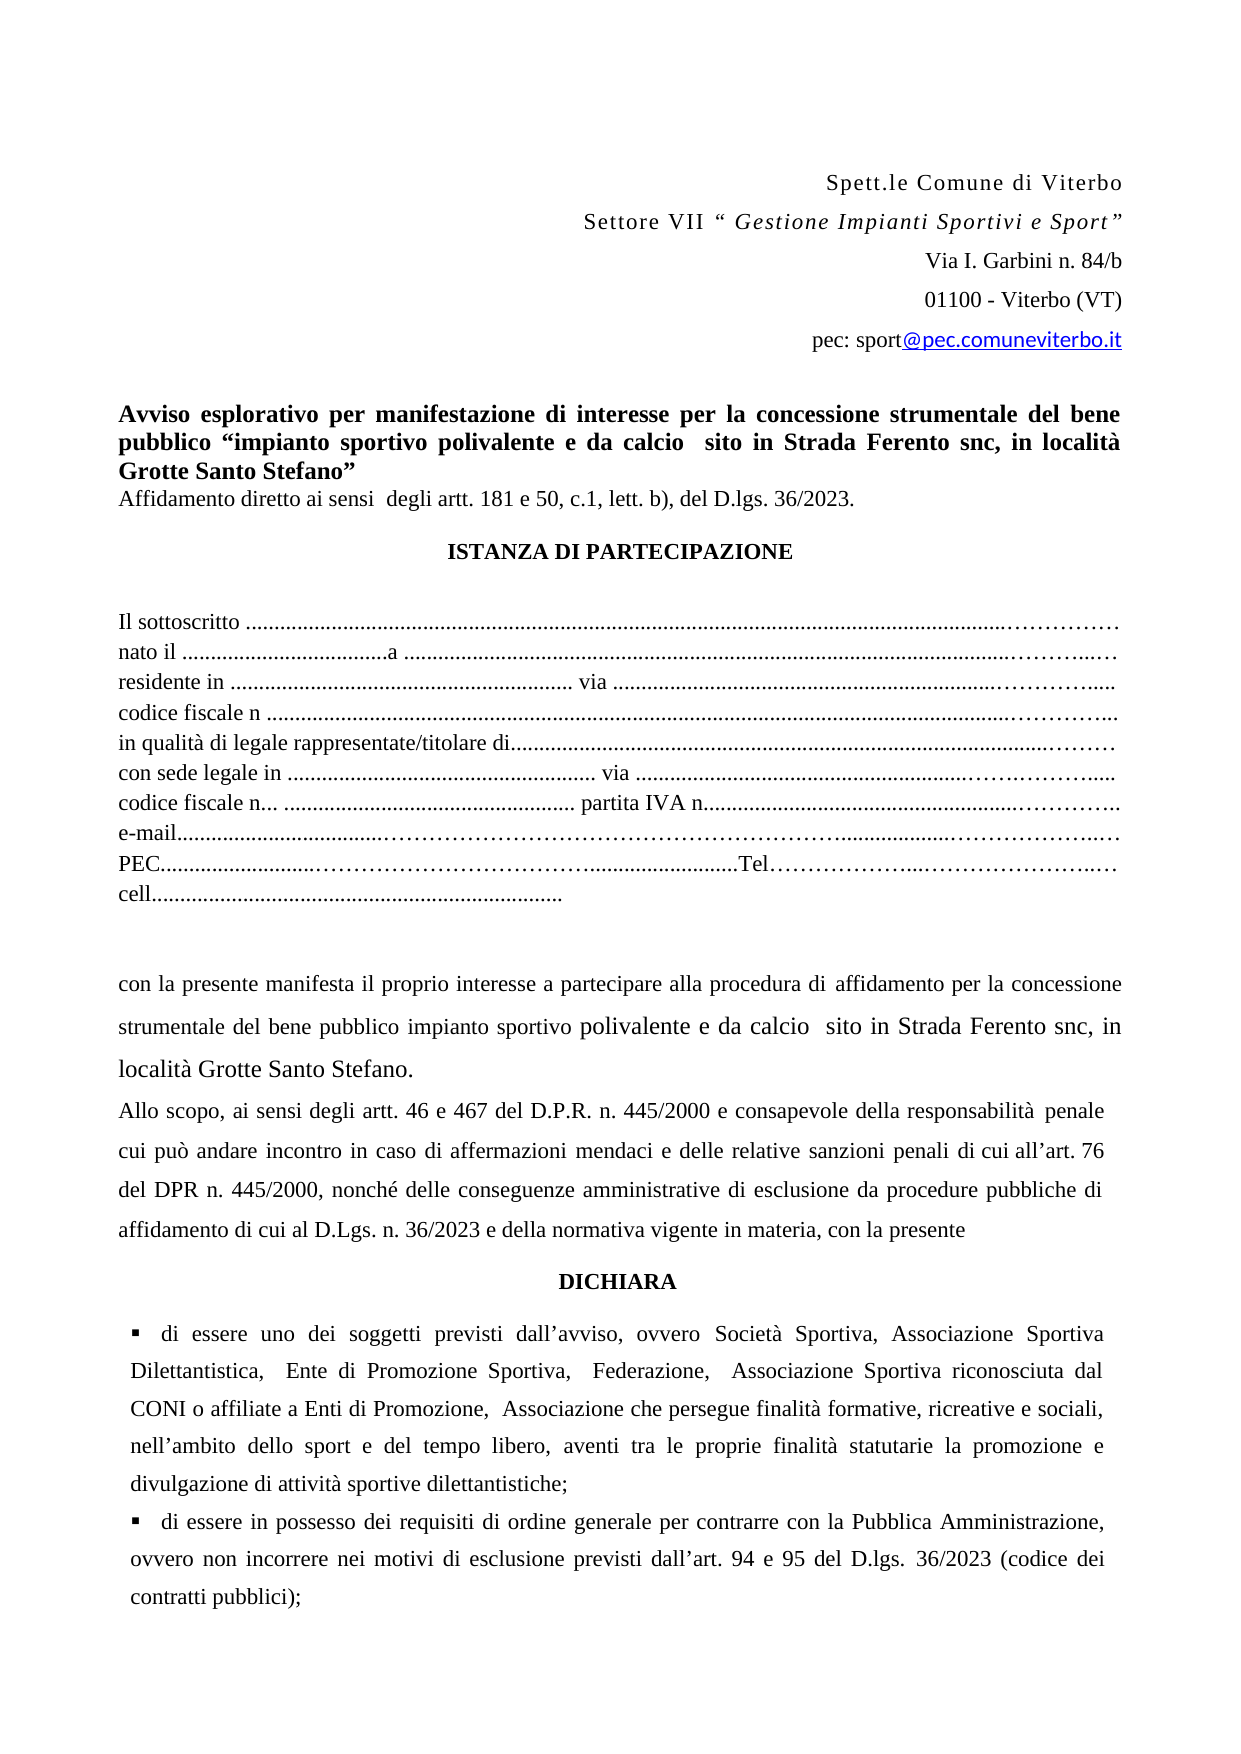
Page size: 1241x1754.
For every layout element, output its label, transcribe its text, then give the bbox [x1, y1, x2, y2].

list di essere uno dei soggetti previsti dall’avviso, ovvero Società Sportiva, Associazione Sportiva Dilettantistica, Ente di Promozione Sportiva, Federazione, Associazione Sportiva riconosciuta dal CONI o affiliate a Enti di Promozione, Associazione che persegue finalità formative, ricreative e sociali, nell’ambito dello sport e del tempo libero, aventi tra le proprie finalità statutarie la promozione e divulgazione di attività sportive dilettantistiche; [130, 1320, 1104, 1497]
text Il sottoscritto .....................................................................................................................................…………… [118, 608, 1122, 634]
text Allo scopo, ai sensi degli artt. 46 e 467 del D.P.R. n. 445/2000 e consapevole della responsabilità penale cui può andare incontro in caso di affermazioni mendaci e delle relative sanzioni penali di cui all’art. 76 del DPR n. 445/2000, nonché delle conseguenze amministrative di esclusione da procedure pubbliche di affidamento di cui al D.Lgs. n. 36/2023 e della normativa vigente in materia, con la presente [118, 1097, 1104, 1242]
text con sede legale in ...................................................... via ..........................................................…….………..... [118, 759, 1122, 785]
text pec: sport@pec.comuneviterbo.it [413, 325, 1122, 353]
text 01100 - Viterbo (VT) [413, 286, 1122, 312]
text Via I. Garbini n. 84/b [413, 247, 1122, 273]
text Spett.le Comune di Viterbo [413, 169, 1122, 196]
list di essere in possesso dei requisiti di ordine generale per contrarre con la Pubblica Amministrazione, ovvero non incorrere nei motivi di esclusione previsti dall’art. 94 e 95 del D.lgs. 36/2023 (codice dei contratti pubblici); [130, 1508, 1104, 1609]
text nato il ....................................a ..........................................................................................................………...… [118, 638, 1122, 664]
text codice fiscale n ..................................................................................................................................…………... [118, 698, 1122, 725]
text DICHIARA [130, 1268, 1105, 1294]
text e-mail....................................……………………………………………………...................………………..…PEC...........................………………………………..........................Tel………………...…………………..…cell........................................................................ [118, 819, 1122, 906]
text Affidamento diretto ai sensi degli artt. 181 e 50, c.1, lett. b), del D.lgs. 36/2023. [118, 485, 1127, 512]
text in qualità di legale rappresentate/titolare di..............................................................................................……… [118, 729, 1122, 755]
text con la presente manifesta il proprio interesse a partecipare alla procedura di affidamento per la concessione strumentale del bene pubblico impianto sportivo polivalente e da calcio sito in Strada Ferento snc, in località Grotte Santo Stefano. [118, 970, 1122, 1083]
text Settore VII “ Gestione Impianti Sportivi e Sport” [413, 208, 1122, 234]
text ISTANZA DI PARTECIPAZIONE [118, 538, 1122, 564]
text residente in ............................................................ via ...................................................................…………..... [118, 668, 1122, 695]
text Avviso esplorativo per manifestazione di interesse per la concessione strumentale del bene pubblico “impianto sportivo polivalente e da calcio sito in Strada Ferento snc, in località Grotte Santo Stefano” [118, 399, 1122, 485]
text codice fiscale n... ................................................... partita IVA n.......................................................………….. [118, 789, 1122, 816]
